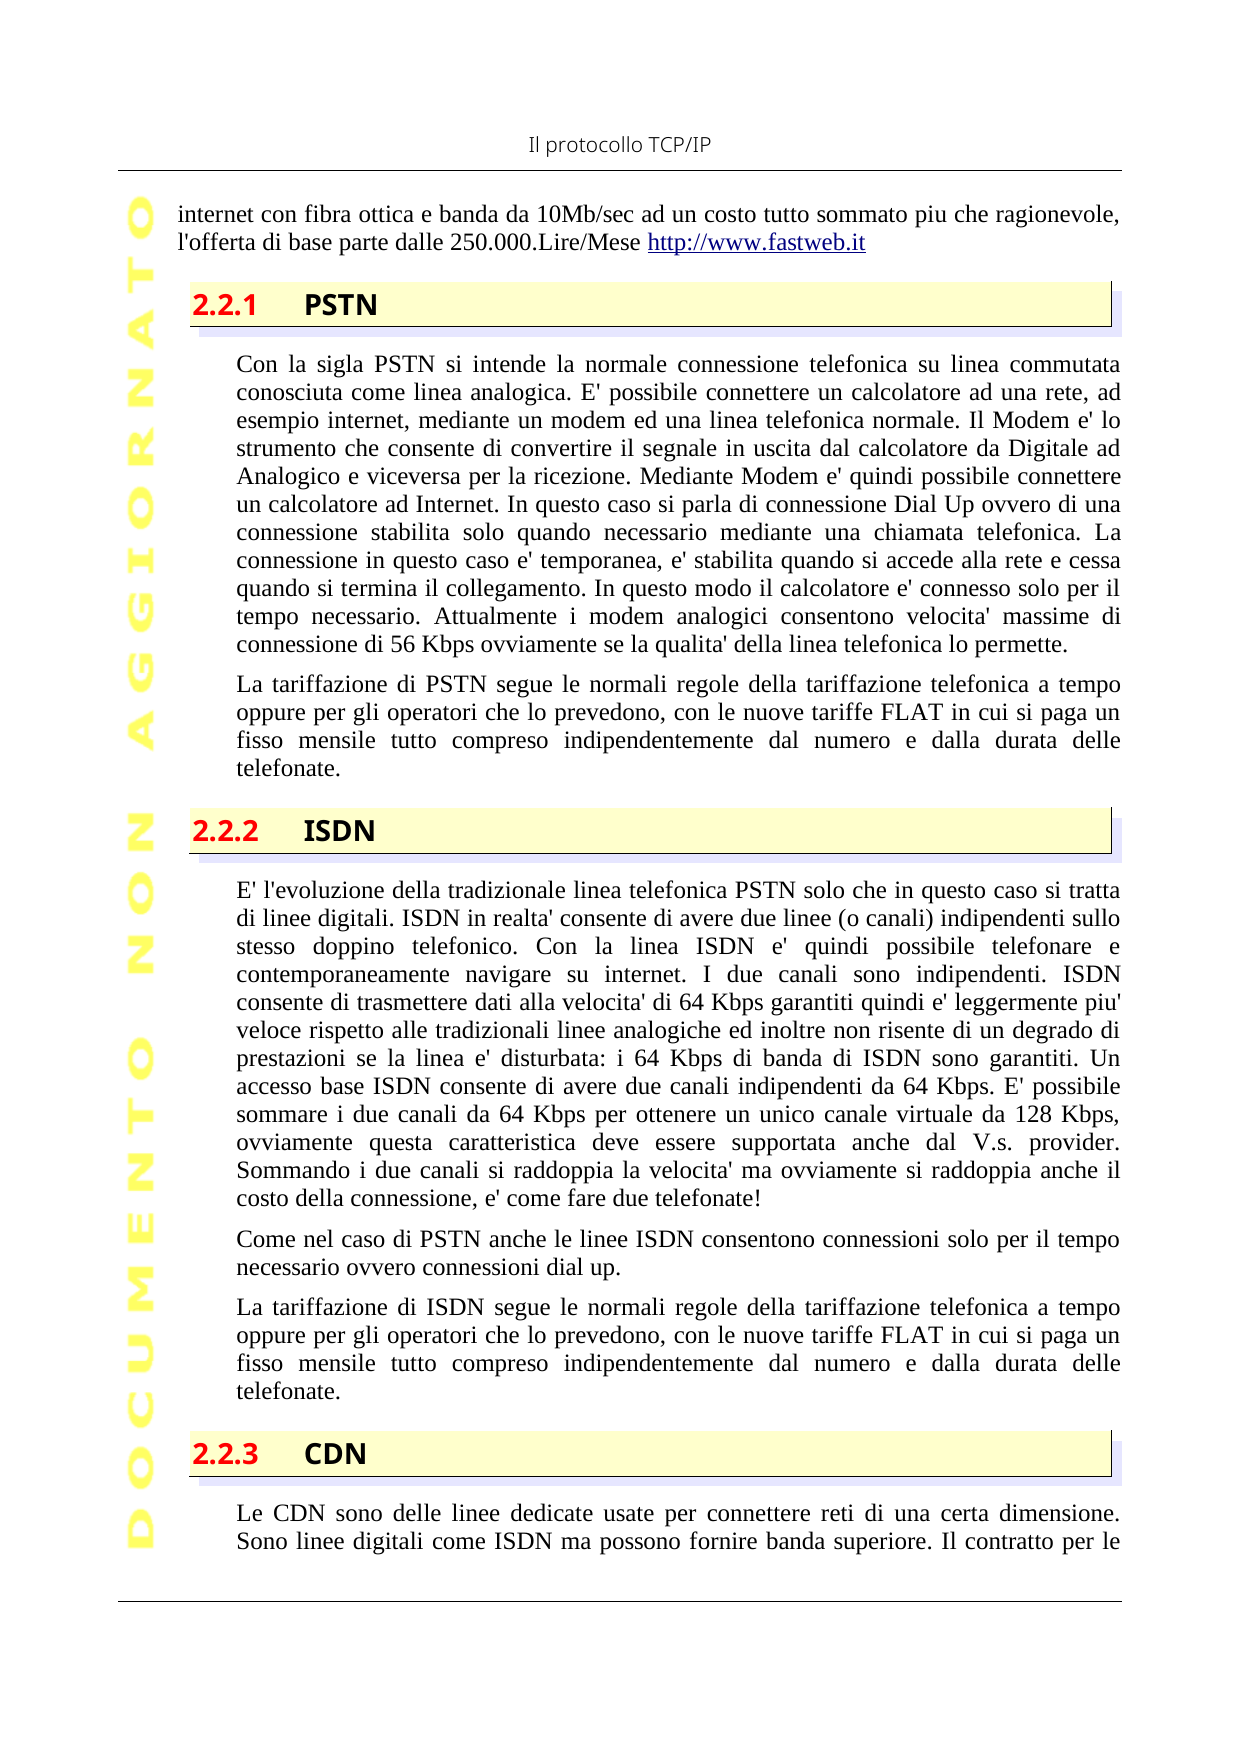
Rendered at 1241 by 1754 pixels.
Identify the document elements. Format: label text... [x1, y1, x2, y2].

text Con la sigla PSTN si intende la normale connessione telefonica su linea commutata conosciuta come linea analogica. E' possibile connettere un calcolatore ad una rete, ad esempio internet, mediante un modem ed una linea telefonica normale. Il Modem e' lo strumento che consente di convertire il segnale in uscita dal calcolatore da Digitale ad Analogico e viceversa per la ricezione. Mediante Modem e' quindi possibile connettere un calcolatore ad Internet. In questo caso si parla di connessione Dial Up ovvero di una connessione stabilita solo quando necessario mediante una chiamata telefonica. La connessione in questo caso e' temporanea, e' stabilita quando si accede alla rete e cessa quando si termina il collegamento. In questo modo il calcolatore e' connesso solo per il tempo necessario. Attualmente i modem analogici consentono velocita' massime di connessione di 56 Kbps ovviamente se la qualita' della linea telefonica lo permette. [236, 349, 1122, 658]
text Come nel caso di PSTN anche le linee ISDN consentono connessioni solo per il tempo necessario ovvero connessioni dial up. [236, 1225, 1122, 1281]
text La tariffazione di PSTN segue le normali regole della tariffazione telefonica a tempo oppure per gli operatori che lo prevedono, con le nuove tariffe FLAT in cui si paga un fisso mensile tutto compreso indipendentemente dal numero e dalla durata delle telefonate. [236, 670, 1122, 782]
text La tariffazione di ISDN segue le normali regole della tariffazione telefonica a tempo oppure per gli operatori che lo prevedono, con le nuove tariffe FLAT in cui si paga un fisso mensile tutto compreso indipendentemente dal numero e dalla durata delle telefonate. [236, 1293, 1122, 1405]
subtitle CDN [190, 1431, 1111, 1476]
subtitle PSTN [190, 282, 1111, 326]
text internet con fibra ottica e banda da 10Mb/sec ad un costo tutto sommato piu che ragionevole, l'offerta di base parte dalle 250.000.Lire/Mese http://www.fastweb.it [177, 200, 1122, 256]
subtitle ISDN [190, 808, 1111, 853]
picture [118, 476, 189, 1277]
text E' l'evoluzione della tradizionale linea telefonica PSTN solo che in questo caso si tratta di linee digitali. ISDN in realta' consente di avere due linee (o canali) indipendenti sullo stesso doppino telefonico. Con la linea ISDN e' quindi possibile telefonare e contemporaneamente navigare su internet. I due canali sono indipendenti. ISDN consente di trasmettere dati alla velocita' di 64 Kbps garantiti quindi e' leggermente piu' veloce rispetto alle tradizionali linee analogiche ed inoltre non risente di un degrado di prestazioni se la linea e' disturbata: i 64 Kbps di banda di ISDN sono garantiti. Un accesso base ISDN consente di avere due canali indipendenti da 64 Kbps. E' possibile sommare i due canali da 64 Kbps per ottenere un unico canale virtuale da 128 Kbps, ovviamente questa caratteristica deve essere supportata anche dal V.s. provider. Sommando i due canali si raddoppia la velocita' ma ovviamente si raddoppia anche il costo della connessione, e' come fare due telefonate! [236, 876, 1122, 1212]
text Le CDN sono delle linee dedicate usate per connettere reti di una certa dimensione. Sono linee digitali come ISDN ma possono fornire banda superiore. Il contratto per le [236, 1499, 1122, 1555]
